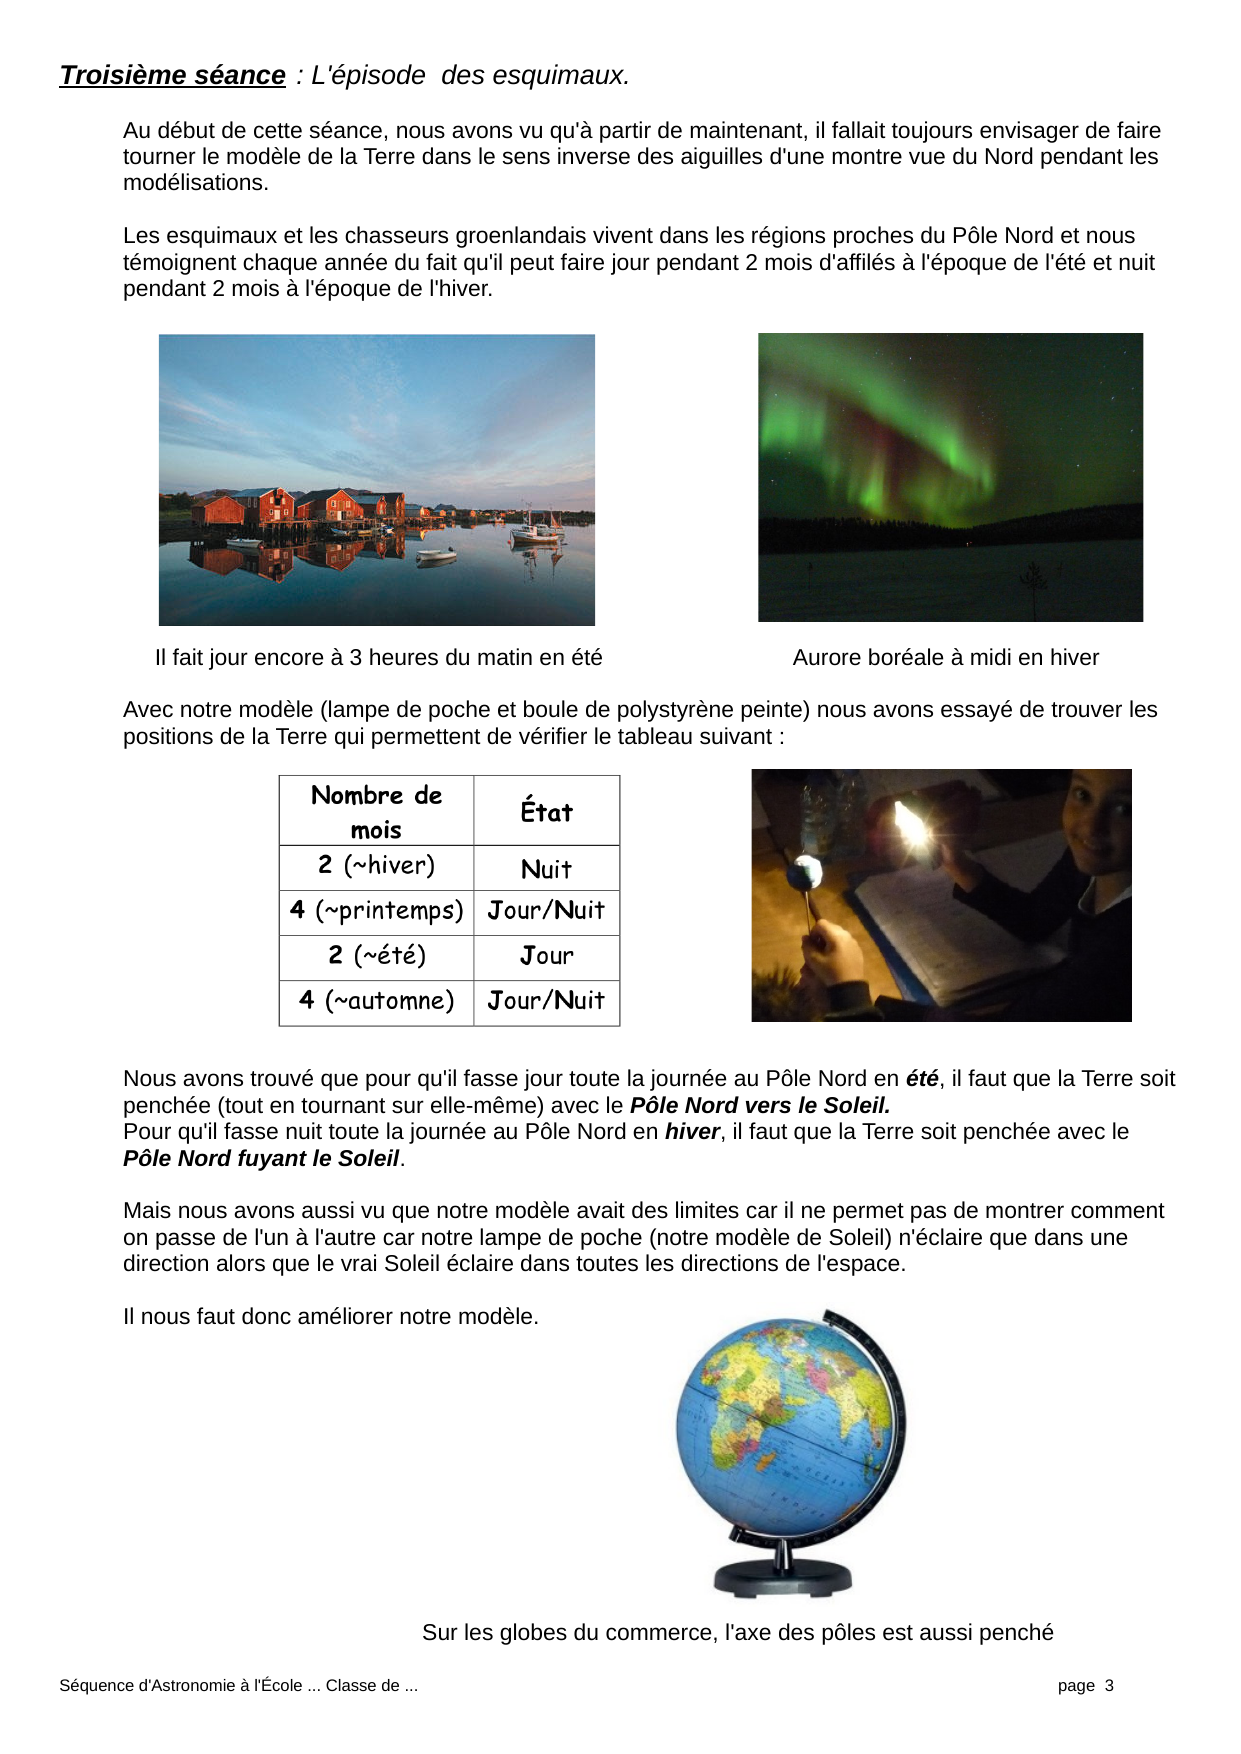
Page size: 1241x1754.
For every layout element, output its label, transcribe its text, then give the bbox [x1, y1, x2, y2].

text [945, 1303, 1177, 1329]
picture [275, 772, 624, 1030]
picture [758, 333, 1144, 622]
text Sur les globes du commerce, l'axe des pôles est aussi penché [123, 1619, 1177, 1645]
text Mais nous avons aussi vu que notre modèle avait des limites car il ne permet pas de montrer comment on passe de l'un à l'autre car notre lampe de poche (notre modèle de Soleil) n'éclaire que dans une direction alors que le vrai Soleil éclaire dans toutes les directions de l'espace. [123, 1197, 1177, 1276]
text Pour qu'il fasse nuit toute la journée au Pôle Nord en hiver, il faut que la Terre soit penchée avec le Pôle Nord fuyant le Soleil. [123, 1118, 1177, 1171]
picture [751, 769, 1132, 1022]
text Les esquimaux et les chasseurs groenlandais vivent dans les régions proches du Pôle Nord et nous témoignent chaque année du fait qu'il peut faire jour pendant 2 mois d'affilés à l'époque de l'été et nuit pendant 2 mois à l'époque de l'hiver. [123, 222, 1177, 301]
picture [158, 334, 596, 626]
text Avec notre modèle (lampe de poche et boule de polystyrène peinte) nous avons essayé de trouver les positions de la Terre qui permettent de vérifier le tableau suivant : [123, 696, 1177, 749]
text Au début de cette séance, nous avons vu qu'à partir de maintenant, il fallait toujours envisager de faire tourner le modèle de la Terre dans le sens inverse des aiguilles d'une montre vue du Nord pendant les modélisations. [123, 117, 1177, 196]
text Il fait jour encore à 3 heures du matin en été Aurore boréale à midi en hiver [123, 644, 1177, 670]
text Troisième séance : L'épisode des esquimaux. [59, 59, 1181, 90]
text Il nous faut donc améliorer notre modèle. [123, 1303, 639, 1329]
picture [639, 1302, 945, 1607]
text Nous avons trouvé que pour qu'il fasse jour toute la journée au Pôle Nord en été, il faut que la Terre soit penchée (tout en tournant sur elle-même) avec le Pôle Nord vers le Soleil. [123, 1065, 1177, 1118]
